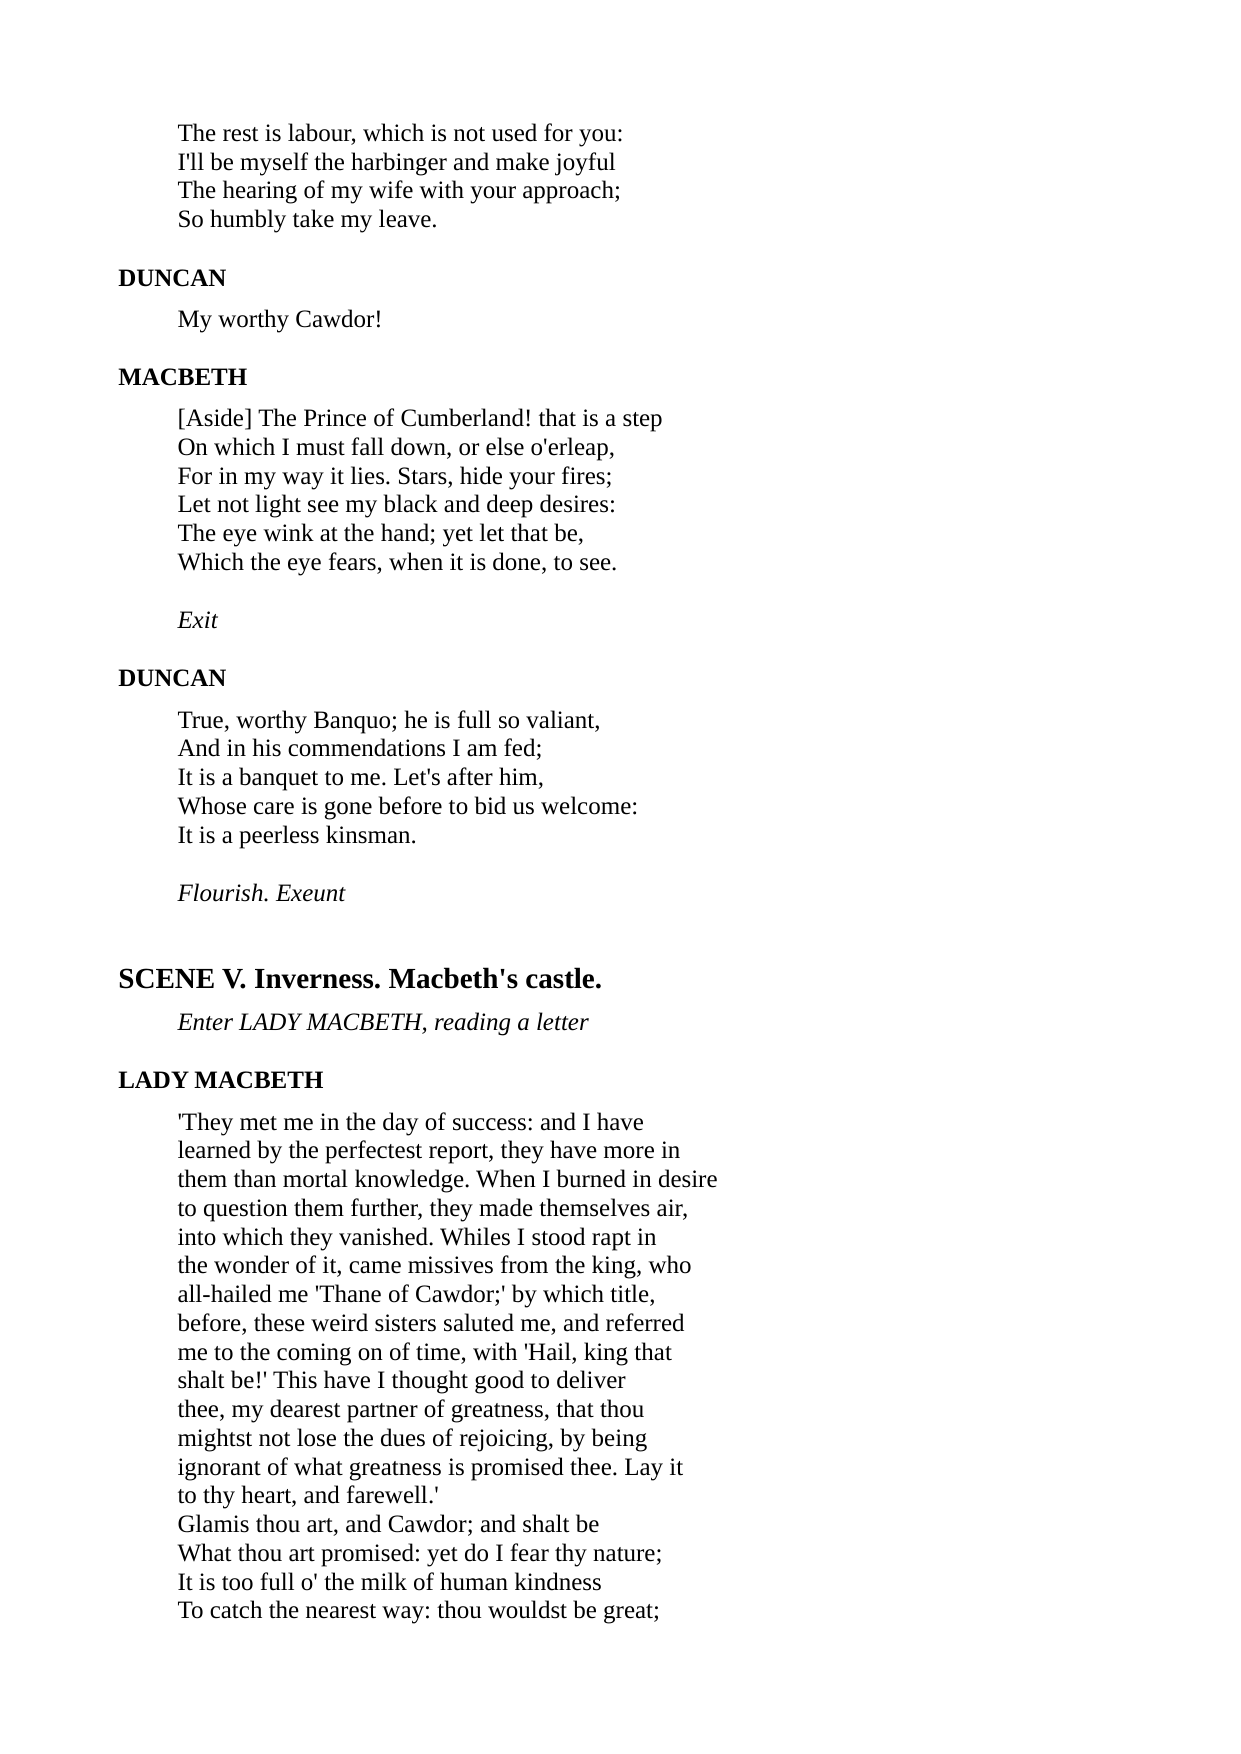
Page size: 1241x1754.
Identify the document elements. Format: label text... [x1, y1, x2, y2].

text Enter LADY MACBETH, reading a letter [177, 1007, 1063, 1036]
text Exit [177, 605, 1063, 634]
subtitle SCENE V. Inverness. Macbeth's castle. [118, 961, 1122, 995]
text [Aside] The Prince of Cumberland! that is a step On which I must fall down, or else o'erleap, For in my way it lies. Stars, hide your fires; Let not light see my black and deep desires: The eye wink at the hand; yet let that be, Which the eye fears, when it is done, to see. [177, 403, 1063, 576]
text LADY MACBETH [118, 1066, 1122, 1094]
text 'They met me in the day of success: and I have learned by the perfectest report, they have more in them than mortal knowledge. When I burned in desire to question them further, they made themselves air, into which they vanished. Whiles I stood rapt in the wonder of it, came missives from the king, who all-hailed me 'Thane of Cawdor;' by which title, before, these weird sisters saluted me, and referred me to the coming on of time, with 'Hail, king that shalt be!' This have I thought good to deliver thee, my dearest partner of greatness, that thou mightst not lose the dues of rejoicing, by being ignorant of what greatness is promised thee. Lay it to thy heart, and farewell.' Glamis thou art, and Cawdor; and shalt be What thou art promised: yet do I fear thy nature; It is too full o' the milk of human kindness To catch the nearest way: thou wouldst be great; [177, 1107, 1063, 1624]
text DUNCAN [118, 663, 1122, 692]
text Flourish. Exeunt [177, 878, 1063, 907]
text The rest is labour, which is not used for you: I'll be myself the harbinger and make joyful The hearing of my wife with your approach; So humbly take my leave. [177, 118, 1063, 233]
text DUNCAN [118, 263, 1122, 291]
text My worthy Cawdor! [177, 304, 1063, 333]
text MACBETH [118, 362, 1122, 391]
text True, worthy Banquo; he is full so valiant, And in his commendations I am fed; It is a banquet to me. Let's after him, Whose care is gone before to bid us welcome: It is a peerless kinsman. [177, 705, 1063, 848]
